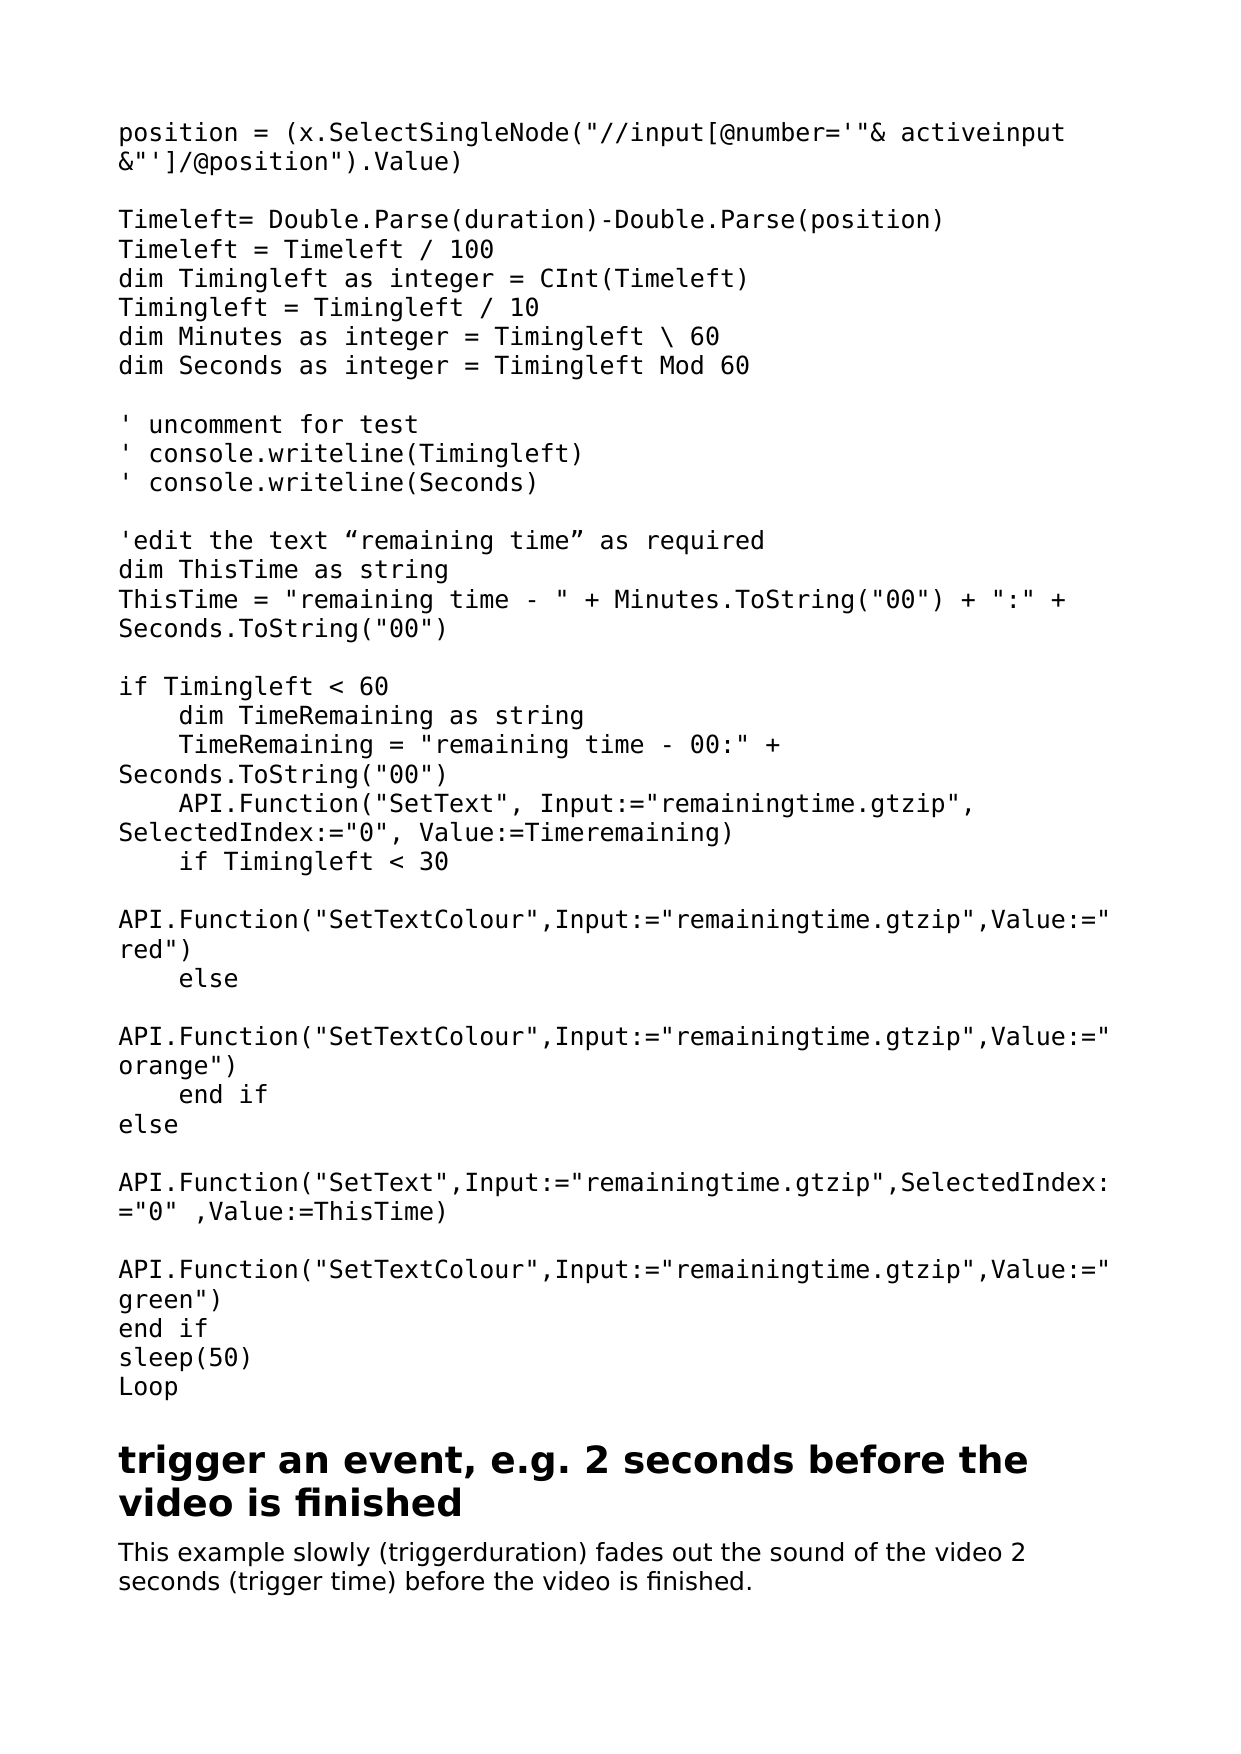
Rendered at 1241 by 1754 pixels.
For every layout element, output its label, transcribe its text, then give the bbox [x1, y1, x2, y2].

subtitle trigger an event, e.g. 2 seconds before the video is finished [118, 1438, 1122, 1526]
text position = (x.SelectSingleNode("//input[@number='"& activeinput &"']/@position").Value) Timeleft= Double.Parse(duration)-Double.Parse(position) Timeleft = Timeleft / 100 dim Timingleft as integer = CInt(Timeleft) Timingleft = Timingleft / 10 dim Minutes as integer = Timingleft \ 60 dim Seconds as integer = Timingleft Mod 60 ' uncomment for test ' console.writeline(Timingleft) ' console.writeline(Seconds) 'edit the text “remaining time” as required dim ThisTime as string ThisTime = "remaining time - " + Minutes.ToString("00") + ":" + Seconds.ToString("00") if Timingleft < 60 dim TimeRemaining as string TimeRemaining = "remaining time - 00:" + Seconds.ToString("00") API.Function("SetText", Input:="remainingtime.gtzip", SelectedIndex:="0", Value:=Timeremaining) if Timingleft < 30 API.Function("SetTextColour",Input:="remainingtime.gtzip",Value:="red") else API.Function("SetTextColour",Input:="remainingtime.gtzip",Value:="orange") end if else API.Function("SetText",Input:="remainingtime.gtzip",SelectedIndex:="0" ,Value:=ThisTime) API.Function("SetTextColour",Input:="remainingtime.gtzip",Value:="green") end if sleep(50) Loop [118, 118, 1122, 1401]
text This example slowly (triggerduration) fades out the sound of the video 2 seconds (trigger time) before the video is finished. [118, 1538, 1122, 1596]
